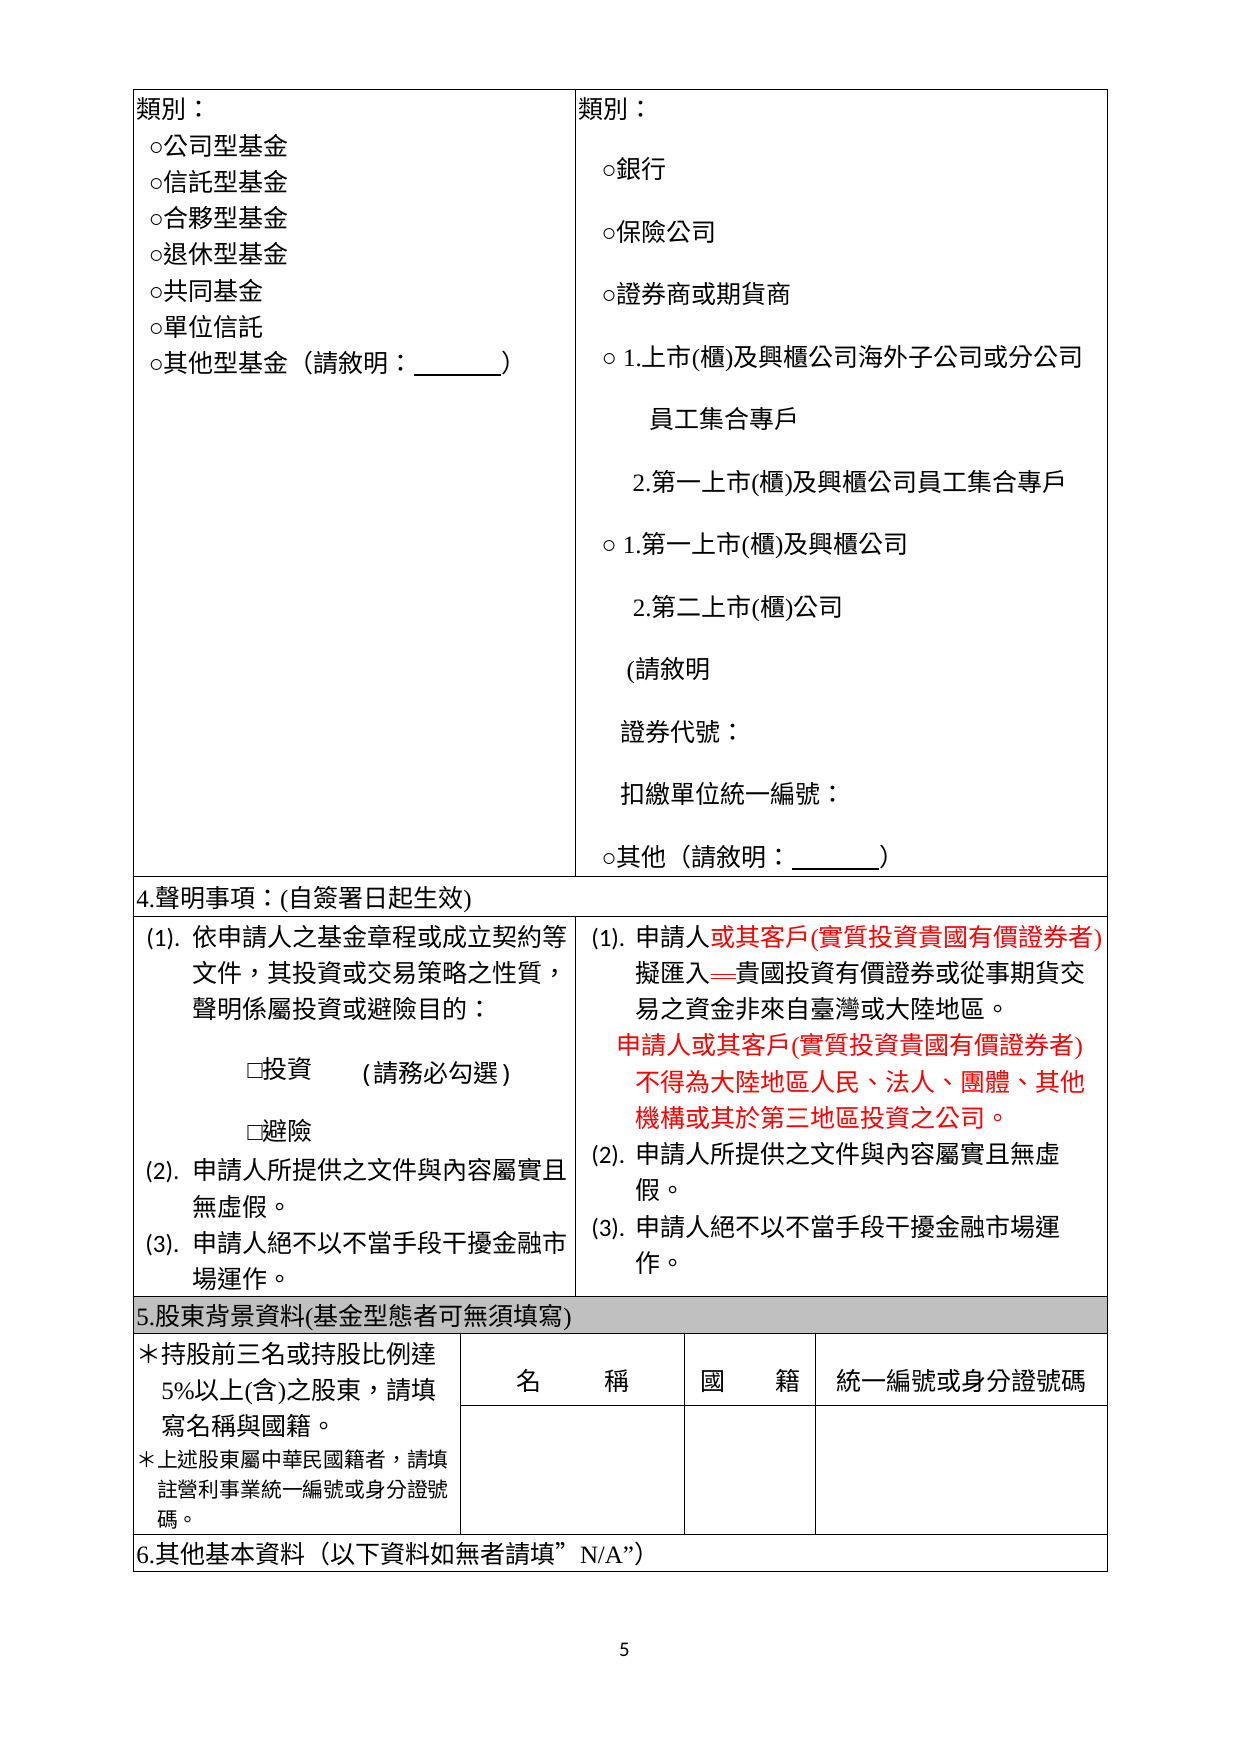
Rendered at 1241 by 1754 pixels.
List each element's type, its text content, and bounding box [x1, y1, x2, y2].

table_cell [685, 1406, 815, 1533]
table_cell 類別： ○銀行 ○保險公司 ○證券商或期貨商 ○ 1.上市(櫃)及興櫃公司海外子公司或分公司員工集合專戶 2.第一上市(櫃)及興櫃公司員工集合專戶 ○ 1.第一上市(櫃)及興櫃公司 2.第二上市(櫃)公司 (請敘明 證券代號： 扣繳單位統一編號： ○其他（請敘明： ） [576, 90, 1107, 876]
table_cell [461, 1406, 684, 1533]
table_cell 國 籍 [685, 1334, 815, 1405]
table_cell 申請人或其客戶(實質投資貴國有價證券者)擬匯入 貴國投資有價證券或從事期貨交易之資金非來自臺灣或大陸地區。 申請人或其客戶(實質投資貴國有價證券者)不得為大陸地區人民、法人、團體、其他機構或其於第三地區投資之公司。 申請人所提供之文件與內容屬實且無虛假。 申請人絕不以不當手段干擾金融市場運作。 [576, 917, 1107, 1296]
table_cell 名 稱 [461, 1334, 684, 1405]
table_cell [816, 1406, 1107, 1533]
table_cell 類別： ○公司型基金 ○信託型基金 ○合夥型基金 ○退休型基金 ○共同基金 ○單位信託 ○其他型基金（請敘明： ） [134, 90, 575, 876]
table_cell ＊持股前三名或持股比例達5%以上(含)之股東，請填寫名稱與國籍。 ＊上述股東屬中華民國籍者，請填註營利事業統一編號或身分證號碼。 [134, 1334, 460, 1533]
table_cell 4.聲明事項：(自簽署日起生效) [134, 877, 1107, 916]
table_cell 統一編號或身分證號碼 [816, 1334, 1107, 1405]
table_cell 6.其他基本資料（以下資料如無者請填”N/A”） [134, 1535, 1107, 1571]
table_cell 依申請人之基金章程或成立契約等文件，其投資或交易策略之性質，聲明係屬投資或避險目的： □投資 □避險 申請人所提供之文件與內容屬實且無虛假。 申請人絕不以不當手段干擾金融市場運作。 [134, 917, 575, 1296]
table_cell 5.股東背景資料(基金型態者可無須填寫) [134, 1297, 1107, 1333]
